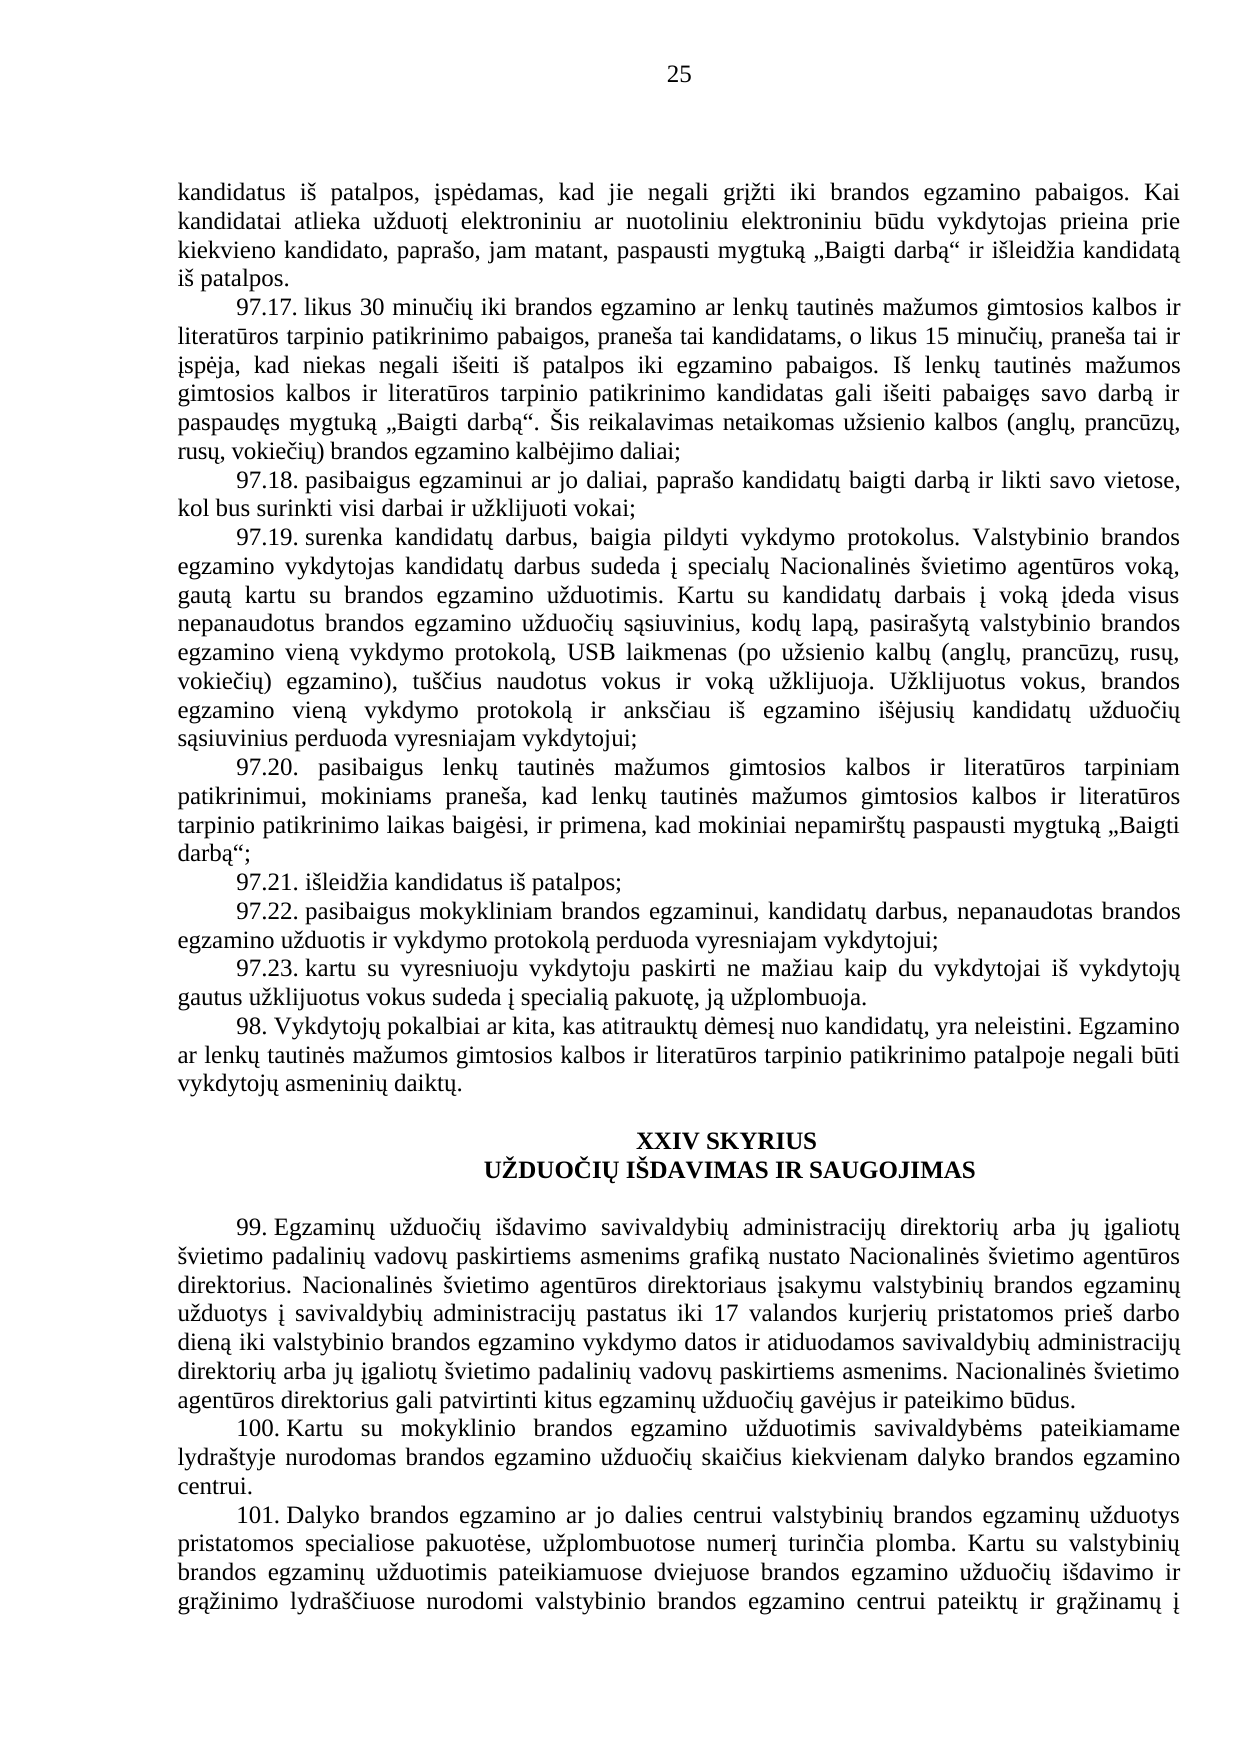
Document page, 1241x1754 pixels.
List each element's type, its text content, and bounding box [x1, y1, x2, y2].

text UŽDUOČIŲ IŠDAVIMAS IR SAUGOJIMAS [177, 1155, 1217, 1183]
text 98. Vykdytojų pokalbiai ar kita, kas atitrauktų dėmesį nuo kandidatų, yra neleistini. Egzamino ar lenkų tautinės mažumos gimtosios kalbos ir literatūros tarpinio patikrinimo patalpoje negali būti vykdytojų asmeninių daiktų. [177, 1011, 1181, 1097]
text 97.18. pasibaigus egzaminui ar jo daliai, paprašo kandidatų baigti darbą ir likti savo vietose, kol bus surinkti visi darbai ir užklijuoti vokai; [177, 465, 1181, 522]
text XXIV SKYRIUS [177, 1126, 1217, 1155]
text 97.22. pasibaigus mokykliniam brandos egzaminui, kandidatų darbus, nepanaudotas brandos egzamino užduotis ir vykdymo protokolą perduoda vyresniajam vykdytojui; [177, 896, 1181, 953]
subtitle 100. Kartu su mokyklinio brandos egzamino užduotimis savivaldybėms pateikiamame lydraštyje nurodomas brandos egzamino užduočių skaičius kiekvienam dalyko brandos egzamino centrui. [177, 1413, 1181, 1500]
text 99. Egzaminų užduočių išdavimo savivaldybių administracijų direktorių arba jų įgaliotų švietimo padalinių vadovų paskirtiems asmenims grafiką nustato Nacionalinės švietimo agentūros direktorius. Nacionalinės švietimo agentūros direktoriaus įsakymu valstybinių brandos egzaminų užduotys į savivaldybių administracijų pastatus iki 17 valandos kurjerių pristatomos prieš darbo dieną iki valstybinio brandos egzamino vykdymo datos ir atiduodamos savivaldybių administracijų direktorių arba jų įgaliotų švietimo padalinių vadovų paskirtiems asmenims. Nacionalinės švietimo agentūros direktorius gali patvirtinti kitus egzaminų užduočių gavėjus ir pateikimo būdus. [177, 1212, 1181, 1413]
text 97.19. surenka kandidatų darbus, baigia pildyti vykdymo protokolus. Valstybinio brandos egzamino vykdytojas kandidatų darbus sudeda į specialų Nacionalinės švietimo agentūros voką, gautą kartu su brandos egzamino užduotimis. Kartu su kandidatų darbais į voką įdeda visus nepanaudotus brandos egzamino užduočių sąsiuvinius, kodų lapą, pasirašytą valstybinio brandos egzamino vieną vykdymo protokolą, USB laikmenas (po užsienio kalbų (anglų, prancūzų, rusų, vokiečių) egzamino), tuščius naudotus vokus ir voką užklijuoja. Užklijuotus vokus, brandos egzamino vieną vykdymo protokolą ir anksčiau iš egzamino išėjusių kandidatų užduočių sąsiuvinius perduoda vyresniajam vykdytojui; [177, 522, 1181, 752]
text 97.21. išleidžia kandidatus iš patalpos; [177, 867, 1181, 896]
text 97.20. pasibaigus lenkų tautinės mažumos gimtosios kalbos ir literatūros tarpiniam patikrinimui, mokiniams praneša, kad lenkų tautinės mažumos gimtosios kalbos ir literatūros tarpinio patikrinimo laikas baigėsi, ir primena, kad mokiniai nepamirštų paspausti mygtuką „Baigti darbą“; [177, 752, 1181, 867]
text 97.17. likus 30 minučių iki brandos egzamino ar lenkų tautinės mažumos gimtosios kalbos ir literatūros tarpinio patikrinimo pabaigos, praneša tai kandidatams, o likus 15 minučių, praneša tai ir įspėja, kad niekas negali išeiti iš patalpos iki egzamino pabaigos. Iš lenkų tautinės mažumos gimtosios kalbos ir literatūros tarpinio patikrinimo kandidatas gali išeiti pabaigęs savo darbą ir paspaudęs mygtuką „Baigti darbą“. Šis reikalavimas netaikomas užsienio kalbos (anglų, prancūzų, rusų, vokiečių) brandos egzamino kalbėjimo daliai; [177, 292, 1181, 465]
text 97.23. kartu su vyresniuoju vykdytoju paskirti ne mažiau kaip du vykdytojai iš vykdytojų gautus užklijuotus vokus sudeda į specialią pakuotę, ją užplombuoja. [177, 953, 1181, 1011]
text 101. Dalyko brandos egzamino ar jo dalies centrui valstybinių brandos egzaminų užduotys pristatomos specialiose pakuotėse, užplombuotose numerį turinčia plomba. Kartu su valstybinių brandos egzaminų užduotimis pateikiamuose dviejuose brandos egzamino užduočių išdavimo ir grąžinimo lydraščiuose nurodomi valstybinio brandos egzamino centrui pateiktų ir grąžinamų į [177, 1500, 1181, 1615]
text kandidatus iš patalpos, įspėdamas, kad jie negali grįžti iki brandos egzamino pabaigos. Kai kandidatai atlieka užduotį elektroniniu ar nuotoliniu elektroniniu būdu vykdytojas prieina prie kiekvieno kandidato, paprašo, jam matant, paspausti mygtuką „Baigti darbą“ ir išleidžia kandidatą iš patalpos. [177, 177, 1181, 292]
